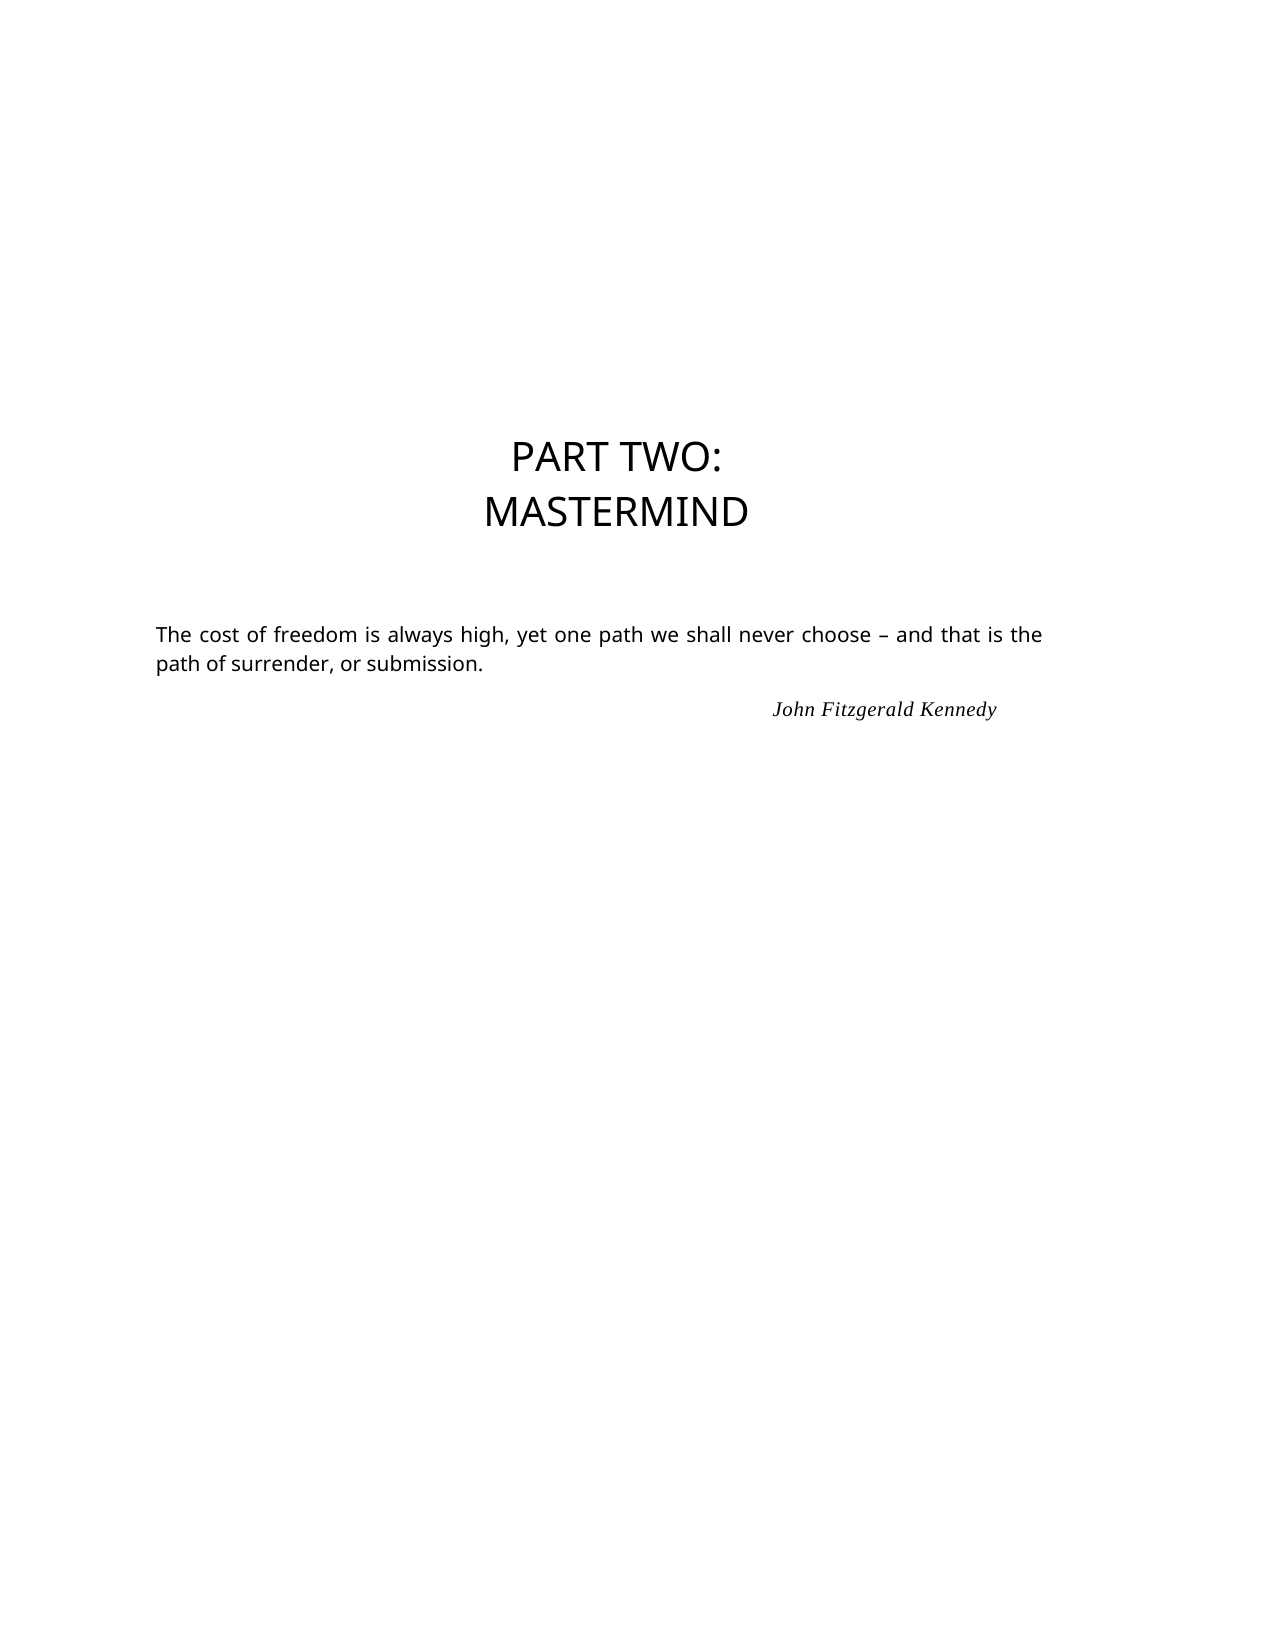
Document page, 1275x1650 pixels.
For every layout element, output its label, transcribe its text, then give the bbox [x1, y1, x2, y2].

text John Fitzgerald Kennedy [403, 677, 1157, 721]
text The cost of freedom is always high, yet one path we shall never choose – and that is the path of surrender, or submission. [156, 620, 1044, 677]
title PART TWO: MASTERMIND [118, 427, 1157, 538]
